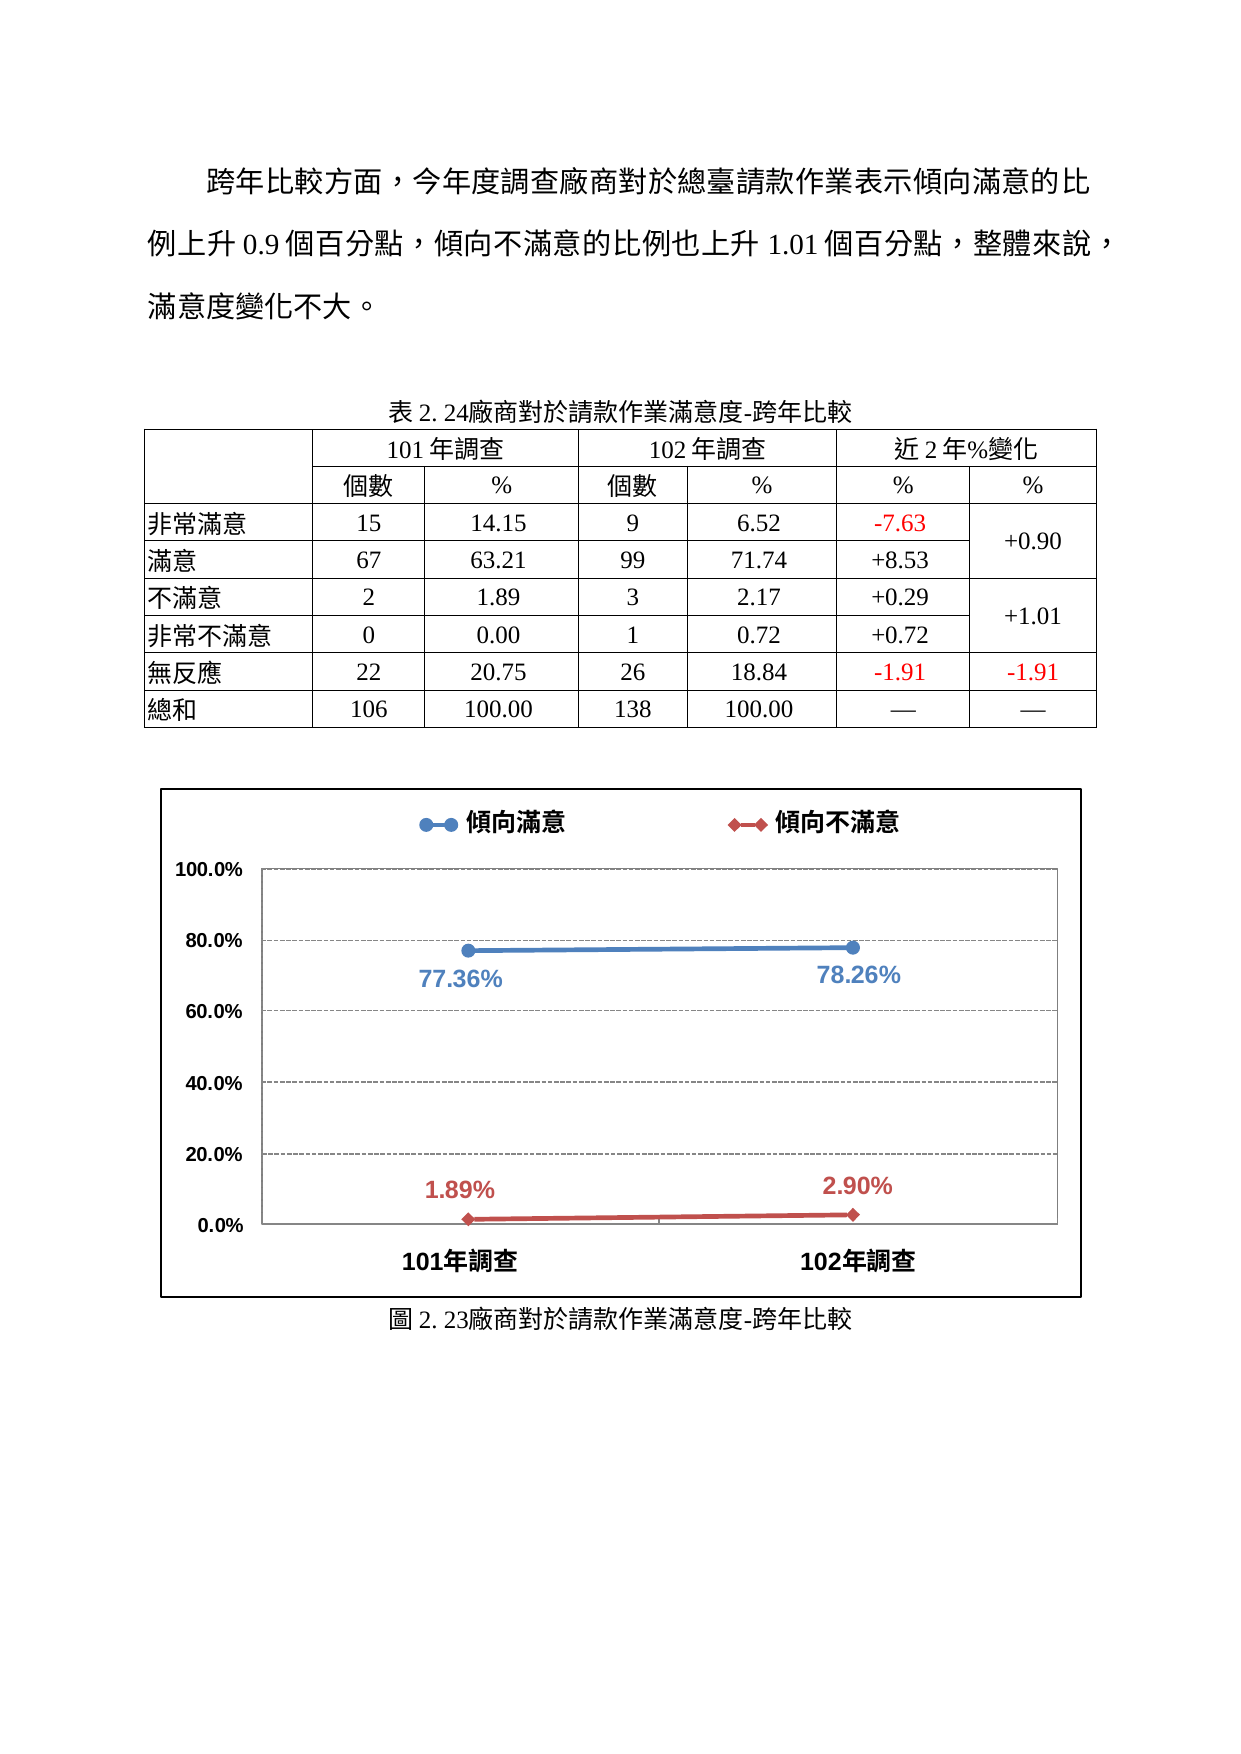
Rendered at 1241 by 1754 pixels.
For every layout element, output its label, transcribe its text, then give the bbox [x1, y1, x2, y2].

table_cell 14.15 [425, 504, 578, 540]
table_cell +1.01 [970, 579, 1096, 652]
table_cell 不滿意 [145, 579, 312, 615]
table_cell 20.75 [425, 653, 578, 689]
table_cell +0.29 [837, 579, 969, 615]
table_cell 無反應 [145, 653, 312, 689]
table_cell 100.00 [688, 691, 836, 727]
table_cell 滿意 [145, 541, 312, 578]
table_cell 0.72 [688, 616, 836, 652]
table_cell 71.74 [688, 541, 836, 578]
table_cell 138 [579, 691, 687, 727]
table_cell 6.52 [688, 504, 836, 540]
table_cell 99 [579, 541, 687, 578]
table_cell +0.72 [837, 616, 969, 652]
table_cell % [688, 467, 836, 503]
table_header 101年調查 [313, 430, 578, 466]
table_cell -1.91 [837, 653, 969, 689]
table_cell 26 [579, 653, 687, 689]
table_cell 1 [579, 616, 687, 652]
table_cell 3 [579, 579, 687, 615]
table_cell — [970, 691, 1096, 727]
table_header 102年調查 [579, 430, 836, 466]
table_cell 非常不滿意 [145, 616, 312, 652]
table_cell 1.89 [425, 579, 578, 615]
table_cell 22 [313, 653, 424, 689]
table_cell % [425, 467, 578, 503]
table_header 近2年%變化 [837, 430, 1096, 466]
table_cell 個數 [313, 467, 424, 503]
table_cell 67 [313, 541, 424, 578]
table_cell +0.90 [970, 504, 1096, 578]
table_cell % [970, 467, 1096, 503]
table_cell 2.17 [688, 579, 836, 615]
table_cell 2 [313, 579, 424, 615]
table_cell 63.21 [425, 541, 578, 578]
table_cell 106 [313, 691, 424, 727]
table_cell 個數 [579, 467, 687, 503]
table_cell 100.00 [425, 691, 578, 727]
table_cell 18.84 [688, 653, 836, 689]
table_cell 9 [579, 504, 687, 540]
text 圖2. 23廠商對於請款作業滿意度-跨年比較 [148, 1299, 1092, 1336]
table_cell 總和 [145, 691, 312, 727]
table_cell -1.91 [970, 653, 1096, 689]
table_cell 0.00 [425, 616, 578, 652]
table_cell 0 [313, 616, 424, 652]
text 跨年比較方面，今年度調查廠商對於總臺請款作業表示傾向滿意的比例上升0.9個百分點，傾向不滿意的比例也上升1.01個百分點，整體來說，滿意度變化不大。 [148, 142, 1092, 330]
table_cell 15 [313, 504, 424, 540]
table_cell — [837, 691, 969, 727]
table_cell % [837, 467, 969, 503]
table_header [145, 430, 312, 503]
text 表2. 24廠商對於請款作業滿意度-跨年比較 [148, 392, 1092, 428]
table_cell 非常滿意 [145, 504, 312, 540]
table_cell -7.63 [837, 504, 969, 540]
table_cell +8.53 [837, 541, 969, 578]
